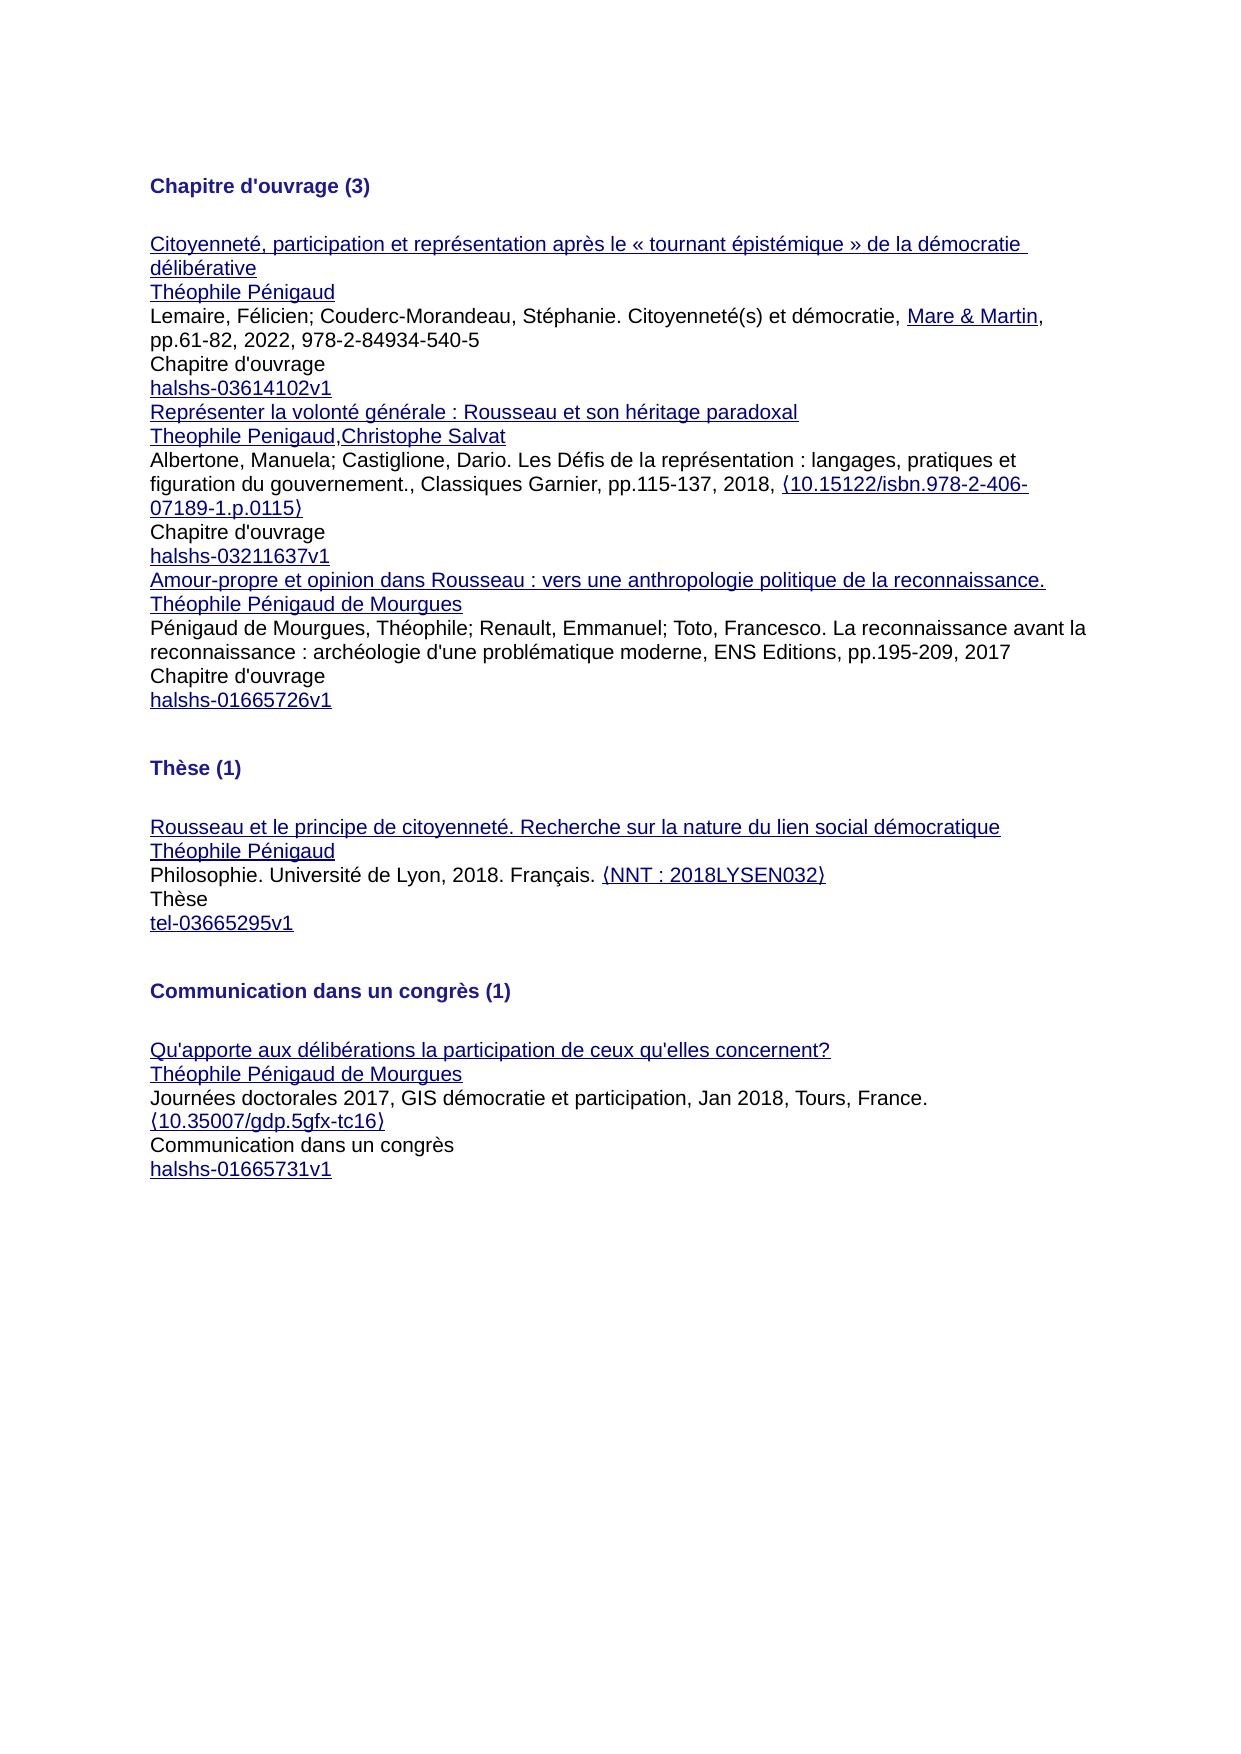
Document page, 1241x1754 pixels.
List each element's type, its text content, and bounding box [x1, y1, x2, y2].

table_header Qu'apporte aux délibérations la participation de ceux qu'elles concernent? Théophile Pénigaud de Mourgues Journées doctorales 2017, GIS démocratie et participation, Jan 2018, Tours, France. ⟨10.35007/gdp.5gfx-tc16⟩ Communication dans un congrès halshs-01665731v1 [150, 1038, 1090, 1181]
subtitle Thèse (1) [150, 756, 1090, 780]
table_cell Représenter la volonté générale : Rousseau et son héritage paradoxal Theophile Penigaud,Christophe Salvat Albertone, Manuela; Castiglione, Dario. Les Défis de la représentation : langages, pratiques et figuration du gouvernement., Classiques Garnier, pp.115-137, 2018, ⟨10.15122/isbn.978-2-406-07189-1.p.0115⟩ Chapitre d'ouvrage halshs-03211637v1 [150, 400, 1090, 568]
table_header Citoyenneté, participation et représentation après le « tournant épistémique » de la démocratie délibérative Théophile Pénigaud Lemaire, Félicien; Couderc-Morandeau, Stéphanie. Citoyenneté(s) et démocratie, Mare & Martin, pp.61-82, 2022, 978-2-84934-540-5 Chapitre d'ouvrage halshs-03614102v1 [150, 232, 1090, 400]
table_cell Amour-propre et opinion dans Rousseau : vers une anthropologie politique de la reconnaissance. Théophile Pénigaud de Mourgues Pénigaud de Mourgues, Théophile; Renault, Emmanuel; Toto, Francesco. La reconnaissance avant la reconnaissance : archéologie d'une problématique moderne, ENS Editions, pp.195-209, 2017 Chapitre d'ouvrage halshs-01665726v1 [150, 568, 1090, 711]
subtitle Communication dans un congrès (1) [150, 979, 1090, 1003]
table_header Rousseau et le principe de citoyenneté. Recherche sur la nature du lien social démocratique Théophile Pénigaud Philosophie. Université de Lyon, 2018. Français. ⟨NNT : 2018LYSEN032⟩ Thèse tel-03665295v1 [150, 815, 1090, 934]
subtitle Chapitre d'ouvrage (3) [150, 174, 1090, 198]
